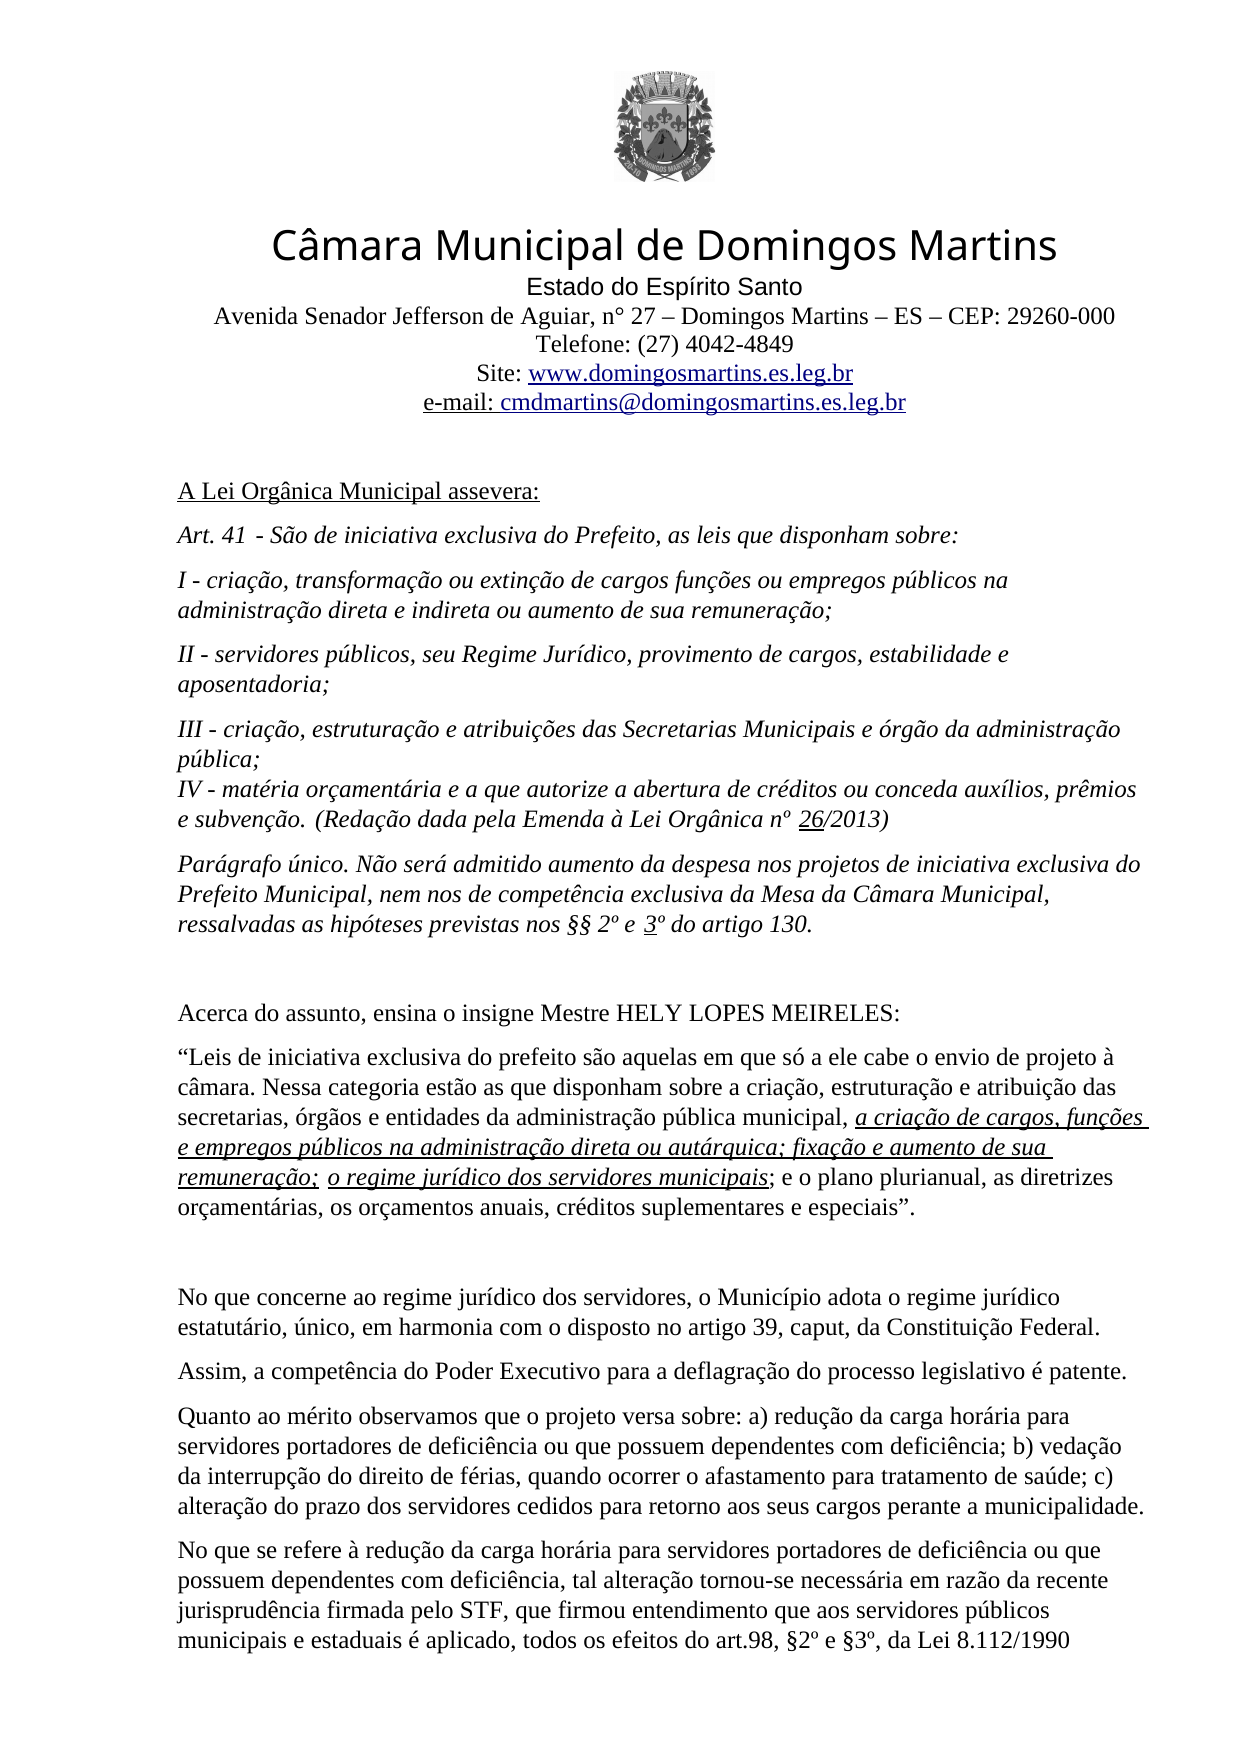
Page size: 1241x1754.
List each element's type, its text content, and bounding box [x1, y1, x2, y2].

text I - criação, transformação ou extinção de cargos funções ou empregos públicos na administração direta e indireta ou aumento de sua remuneração; [177, 564, 1152, 624]
text II - servidores públicos, seu Regime Jurídico, provimento de cargos, estabilidade e aposentadoria; [177, 638, 1152, 698]
text Art. 41 - São de iniciativa exclusiva do Prefeito, as leis que disponham sobre: [177, 519, 1152, 549]
text A Lei Orgânica Municipal assevera: [177, 444, 1152, 504]
text “Leis de iniciativa exclusiva do prefeito são aquelas em que só a ele cabe o envio de projeto à câmara. Nessa categoria estão as que disponham sobre a criação, estruturação e atribuição das secretarias, órgãos e entidades da administração pública municipal, a criação de cargos, funções e empregos públicos na administração direta ou autárquica; fixação e aumento de sua remuneração; o regime jurídico dos servidores municipais; e o plano plurianual, as diretrizes orçamentárias, os orçamentos anuais, créditos suplementares e especiais”. [177, 1041, 1152, 1221]
text Acerca do assunto, ensina o insigne Mestre HELY LOPES MEIRELES: [177, 997, 1152, 1027]
text Quanto ao mérito observamos que o projeto versa sobre: a) redução da carga horária para servidores portadores de deficiência ou que possuem dependentes com deficiência; b) vedação da interrupção do direito de férias, quando ocorrer o afastamento para tratamento de saúde; c) alteração do prazo dos servidores cedidos para retorno aos seus cargos perante a municipalidade. [177, 1399, 1152, 1519]
text Assim, a competência do Poder Executivo para a deflagração do processo legislativo é patente. [177, 1355, 1152, 1385]
text Parágrafo único. Não será admitido aumento da despesa nos projetos de iniciativa exclusiva do Prefeito Municipal, nem nos de competência exclusiva da Mesa da Câmara Municipal, ressalvadas as hipóteses previstas nos §§ 2º e 3º do artigo 130. [177, 847, 1152, 937]
text No que se refere à redução da carga horária para servidores portadores de deficiência ou que possuem dependentes com deficiência, tal alteração tornou-se necessária em razão da recente jurisprudência firmada pelo STF, que firmou entendimento que aos servidores públicos municipais e estaduais é aplicado, todos os efeitos do art.98, §2º e §3º, da Lei 8.112/1990 [177, 1534, 1152, 1654]
text No que concerne ao regime jurídico dos servidores, o Município adota o regime jurídico estatutário, único, em harmonia com o disposto no artigo 39, caput, da Constituição Federal. [177, 1280, 1152, 1340]
text III - criação, estruturação e atribuições das Secretarias Municipais e órgão da administração pública; IV - matéria orçamentária e a que autorize a abertura de créditos ou conceda auxílios, prêmios e subvenção. (Redação dada pela Emenda à Lei Orgânica nº 26/2013) [177, 713, 1152, 833]
